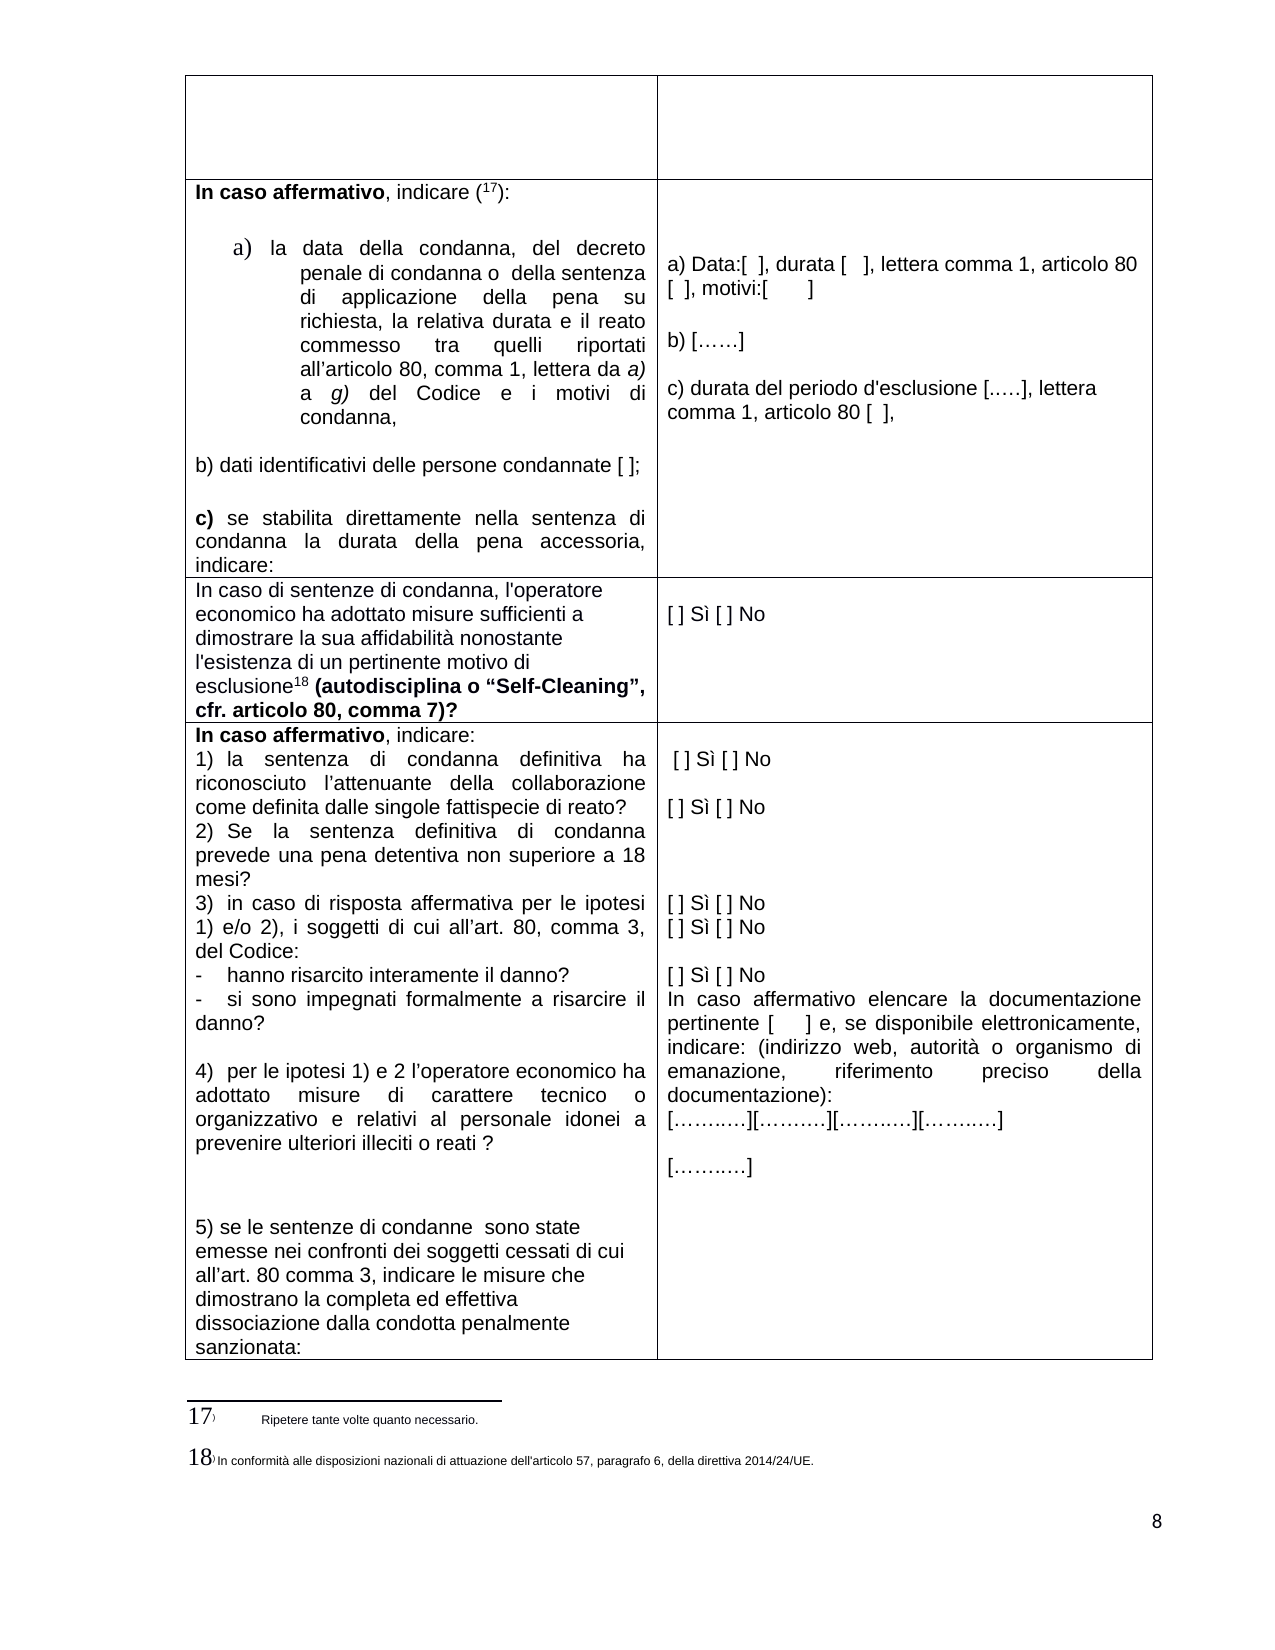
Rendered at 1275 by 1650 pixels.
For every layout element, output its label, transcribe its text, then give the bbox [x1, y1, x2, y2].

table_cell In caso affermativo, indicare (): la data della condanna, del decreto penale di condanna o della sentenza di applicazione della pena su richiesta, la relativa durata e il reato commesso tra quelli riportati all’articolo 80, comma 1, lettera da a) a g) del Codice e i motivi di condanna, b) dati identificativi delle persone condannate [ ]; c) se stabilita direttamente nella sentenza di condanna la durata della pena accessoria, indicare: [186, 180, 657, 577]
table_cell [186, 76, 657, 178]
table_cell [ ] Sì [ ] No [ ] Sì [ ] No [ ] Sì [ ] No [ ] Sì [ ] No [ ] Sì [ ] No In caso affermativo elencare la documentazione pertinente [ ] e, se disponibile elettronicamente, indicare: (indirizzo web, autorità o organismo di emanazione, riferimento preciso della documentazione): [……..…][…….…][……..…][……..…] [……..…] [658, 723, 1152, 1358]
table_cell a) Data:[ ], durata [ ], lettera comma 1, articolo 80 [ ], motivi:[ ] b) [……] c) durata del periodo d'esclusione [..…], lettera comma 1, articolo 80 [ ], [658, 180, 1152, 577]
table_cell [658, 76, 1152, 178]
table_cell In caso di sentenze di condanna, l'operatore economico ha adottato misure sufficienti a dimostrare la sua affidabilità nonostante l'esistenza di un pertinente motivo di esclusione (autodisciplina o “Self-Cleaning”, cfr. articolo 80, comma 7)? [186, 578, 657, 722]
table_cell In caso affermativo, indicare: 1) la sentenza di condanna definitiva ha riconosciuto l’attenuante della collaborazione come definita dalle singole fattispecie di reato? 2) Se la sentenza definitiva di condanna prevede una pena detentiva non superiore a 18 mesi? 3) in caso di risposta affermativa per le ipotesi 1) e/o 2), i soggetti di cui all’art. 80, comma 3, del Codice: - hanno risarcito interamente il danno? - si sono impegnati formalmente a risarcire il danno? 4) per le ipotesi 1) e 2 l’operatore economico ha adottato misure di carattere tecnico o organizzativo e relativi al personale idonei a prevenire ulteriori illeciti o reati ? 5) se le sentenze di condanne sono state emesse nei confronti dei soggetti cessati di cui all’art. 80 comma 3, indicare le misure che dimostrano la completa ed effettiva dissociazione dalla condotta penalmente sanzionata: [186, 723, 657, 1358]
table_cell [ ] Sì [ ] No [658, 578, 1152, 722]
